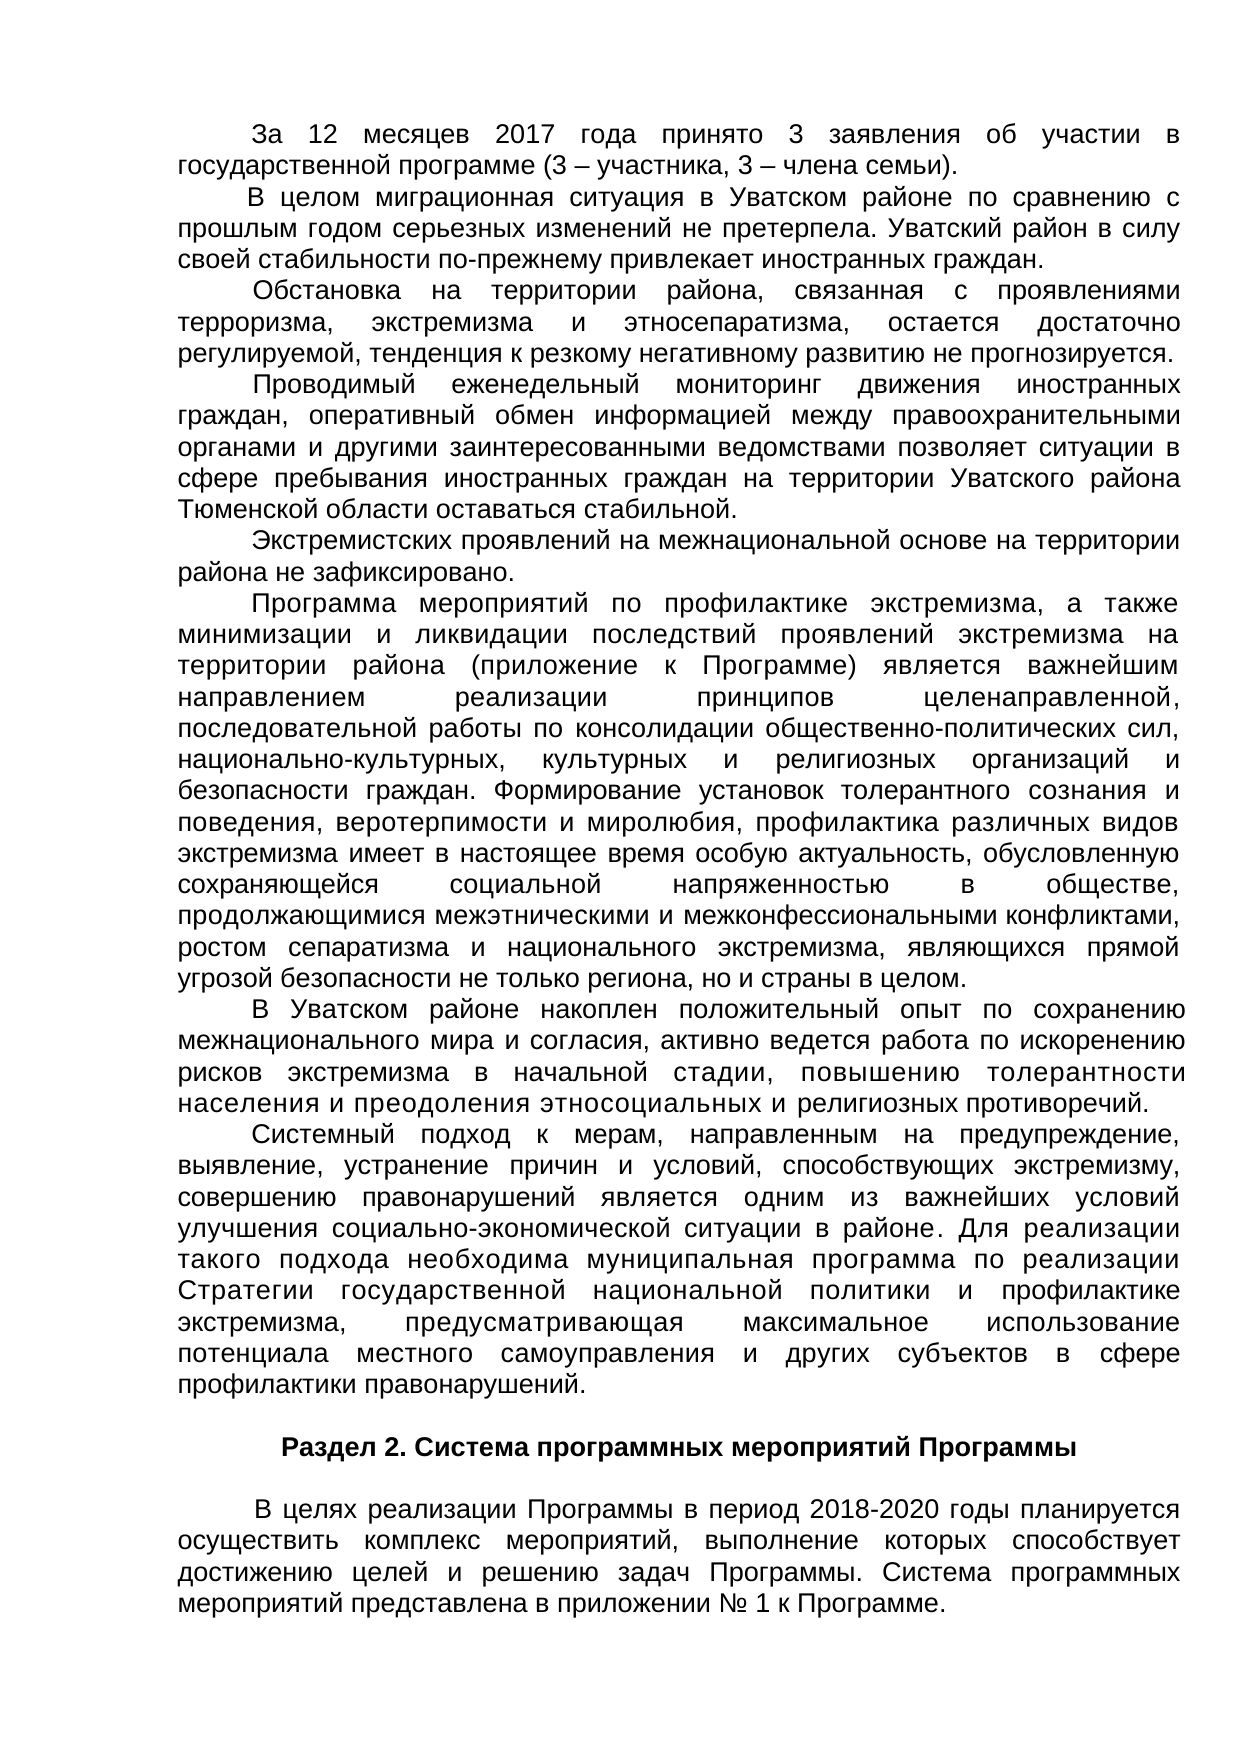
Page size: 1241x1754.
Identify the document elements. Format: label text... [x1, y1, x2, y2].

text Обстановка на территории района, связанная с проявлениями терроризма, экстремизма и этносепаратизма, остается достаточно регулируемой, тенденция к резкому негативному развитию не прогнозируется. [177, 274, 1181, 368]
text Системный подход к мерам, направленным на предупреждение, выявление, устранение причин и условий, способствующих экстремизму, совершению правонарушений является одним из важнейших условий улучшения социально-экономической ситуации в районе. Для реализации такого подхода необходима муниципальная программа по реализации Стратегии государственной национальной политики и профилактике экстремизма, предусматривающая максимальное использование потенциала местного самоуправления и других субъектов в сфере профилактики правонарушений. [177, 1118, 1181, 1399]
text Программа мероприятий по профилактике экстремизма, а также минимизации и ликвидации последствий проявлений экстремизма на территории района (приложение к Программе) является важнейшим направлением реализации принципов целенаправленной, последовательной работы по консолидации общественно-политических сил, национально-культурных, культурных и религиозных организаций и безопасности граждан. Формирование установок толерантного сознания и поведения, веротерпимости и миролюбия, профилактика различных видов экстремизма имеет в настоящее время особую актуальность, обусловленную сохраняющейся социальной напряженностью в обществе, продолжающимися межэтническими и межконфессиональными конфликтами, ростом сепаратизма и национального экстремизма, являющихся прямой угрозой безопасности не только региона, но и страны в целом. [177, 587, 1180, 993]
text Проводимый еженедельный мониторинг движения иностранных граждан, оперативный обмен информацией между правоохранительными органами и другими заинтересованными ведомствами позволяет ситуации в сфере пребывания иностранных граждан на территории Уватского района Тюменской области оставаться стабильной. [177, 368, 1181, 524]
text В Уватском районе накоплен положительный опыт по сохранению межнационального мира и согласия, активно ведется работа по искоренению рисков экстремизма в начальной стадии, повышению толерантности населения и преодоления этносоциальных и религиозных противоречий. [177, 993, 1187, 1118]
text Раздел 2. Система программных мероприятий Программы [177, 1431, 1181, 1462]
text В целях реализации Программы в период 2018-2020 годы планируется осуществить комплекс мероприятий, выполнение которых способствует достижению целей и решению задач Программы. Система программных мероприятий представлена в приложении № 1 к Программе. [177, 1493, 1181, 1618]
text Экстремистских проявлений на межнациональной основе на территории района не зафиксировано. [177, 524, 1181, 587]
text В целом миграционная ситуация в Уватском районе по сравнению с прошлым годом серьезных изменений не претерпела. Уватский район в силу своей стабильности по-прежнему привлекает иностранных граждан. [177, 181, 1181, 274]
text За 12 месяцев 2017 года принято 3 заявления об участии в государственной программе (3 – участника, 3 – члена семьи). [177, 118, 1181, 181]
